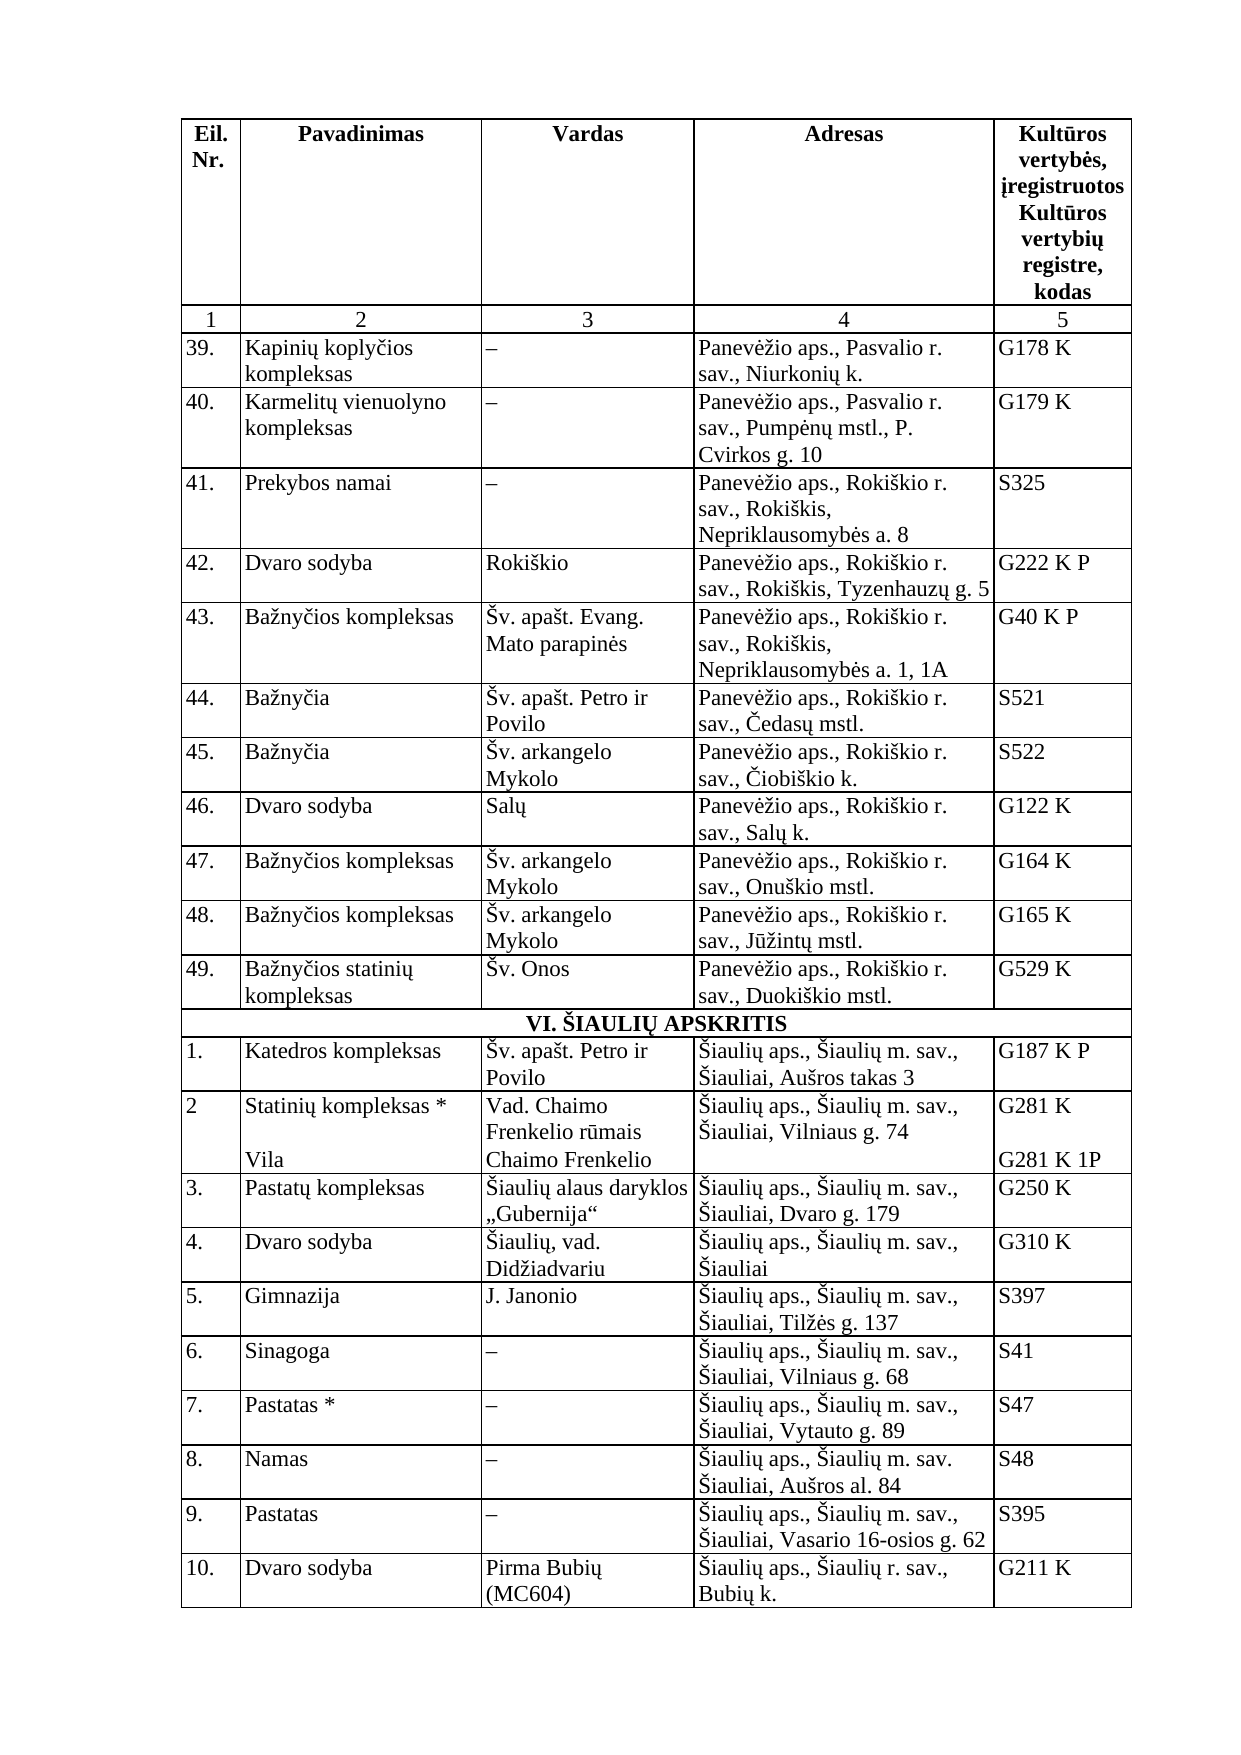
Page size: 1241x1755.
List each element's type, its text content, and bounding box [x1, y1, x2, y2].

table_cell G310 K [995, 1228, 1131, 1281]
table_cell G187 K P [995, 1038, 1131, 1090]
table_header Eil. Nr. [182, 120, 240, 304]
table_header Vardas [482, 120, 693, 304]
table_cell G179 K [995, 388, 1131, 467]
table_cell Dvaro sodyba [241, 793, 481, 845]
table_cell Prekybos namai [241, 469, 481, 548]
table_cell 47. [182, 847, 240, 899]
table_cell 39. [182, 334, 240, 386]
table_cell G164 K [995, 847, 1131, 899]
table_cell Statinių kompleksas * [241, 1092, 481, 1144]
table_cell 40. [182, 388, 240, 467]
table_cell 41. [182, 469, 240, 548]
table_cell Namas [241, 1446, 481, 1498]
table_cell G211 K [995, 1554, 1131, 1607]
table_cell G281 K [995, 1092, 1131, 1144]
table_cell – [482, 334, 693, 386]
table_cell Salų [482, 793, 693, 845]
table_cell G178 K [995, 334, 1131, 386]
table_cell Bažnyčios kompleksas [241, 901, 481, 954]
table_cell Pastatas * [241, 1391, 481, 1444]
table_cell Vila [241, 1145, 481, 1172]
table_cell – [482, 469, 693, 548]
table_cell Šv. apašt. Evang. Mato parapinės [482, 603, 693, 682]
table_cell 2 [477, 306, 481, 332]
table_header Pavadinimas [241, 120, 481, 304]
table_cell 5. [182, 1283, 240, 1335]
table_cell S47 [995, 1391, 1131, 1444]
table_cell G122 K [995, 793, 1131, 845]
table_cell 1 [236, 306, 240, 332]
table_cell 46. [182, 793, 240, 845]
table_cell Dvaro sodyba [241, 549, 481, 602]
table_cell Karmelitų vienuolyno kompleksas [241, 388, 481, 467]
table_cell Dvaro sodyba [241, 1228, 481, 1281]
table_cell 48. [182, 901, 240, 954]
table_cell 4. [182, 1228, 240, 1281]
table_cell S41 [995, 1337, 1131, 1389]
table_cell Bažnyčia [241, 738, 481, 791]
table_cell 44. [182, 684, 240, 737]
table_cell S397 [995, 1283, 1131, 1335]
table_cell Bažnyčios kompleksas [241, 847, 481, 899]
table_cell – [482, 1500, 693, 1552]
table_cell 45. [182, 738, 240, 791]
table_cell G165 K [995, 901, 1131, 954]
table_cell – [482, 1391, 693, 1444]
table_cell 9. [182, 1500, 240, 1552]
table_cell 10. [182, 1554, 240, 1607]
table_cell Chaimo Frenkelio [482, 1145, 693, 1172]
table_cell G281 K 1P [995, 1145, 1131, 1172]
table_cell Katedros kompleksas [241, 1038, 481, 1090]
table_cell S521 [995, 684, 1131, 737]
table_cell S48 [995, 1446, 1131, 1498]
table_cell 1 [182, 306, 186, 332]
table_cell G250 K [995, 1174, 1131, 1227]
table_cell 3. [182, 1174, 240, 1227]
table_header Adresas [695, 120, 993, 304]
table_cell 6. [182, 1337, 240, 1389]
table_cell 2 [182, 1092, 240, 1172]
table_cell Pastatas [241, 1500, 481, 1552]
table_cell G222 K P [995, 549, 1131, 602]
table_cell – [482, 388, 693, 467]
table_cell S395 [995, 1500, 1131, 1552]
table_cell 1. [182, 1038, 240, 1090]
table_cell S522 [995, 738, 1131, 791]
table_cell G529 K [995, 956, 1131, 1008]
table_cell Pastatų kompleksas [241, 1174, 481, 1227]
table_cell 3 [482, 306, 486, 332]
table_cell 7. [182, 1391, 240, 1444]
table_cell Rokiškio [482, 549, 693, 602]
table_cell Bažnyčia [241, 684, 481, 737]
table_cell J. Janonio [482, 1283, 693, 1335]
table_cell 8. [182, 1446, 240, 1498]
table_cell – [482, 1337, 693, 1389]
table_cell 42. [182, 549, 240, 602]
table_cell – [482, 1446, 693, 1498]
table_cell G40 K P [995, 603, 1131, 682]
table_cell Gimnazija [241, 1283, 481, 1335]
table_cell 49. [182, 956, 240, 1008]
table_cell Šv. Onos [482, 956, 693, 1008]
table_cell Dvaro sodyba [241, 1554, 481, 1607]
table_cell Sinagoga [241, 1337, 481, 1389]
table_cell 43. [182, 603, 240, 682]
table_cell S325 [995, 469, 1131, 548]
table_cell Šiaulių aps., Šiaulių m. sav., Šiauliai, Vilniaus g. 74 [695, 1092, 993, 1172]
table_cell Bažnyčios kompleksas [241, 603, 481, 682]
table_cell 5 [1127, 306, 1131, 332]
